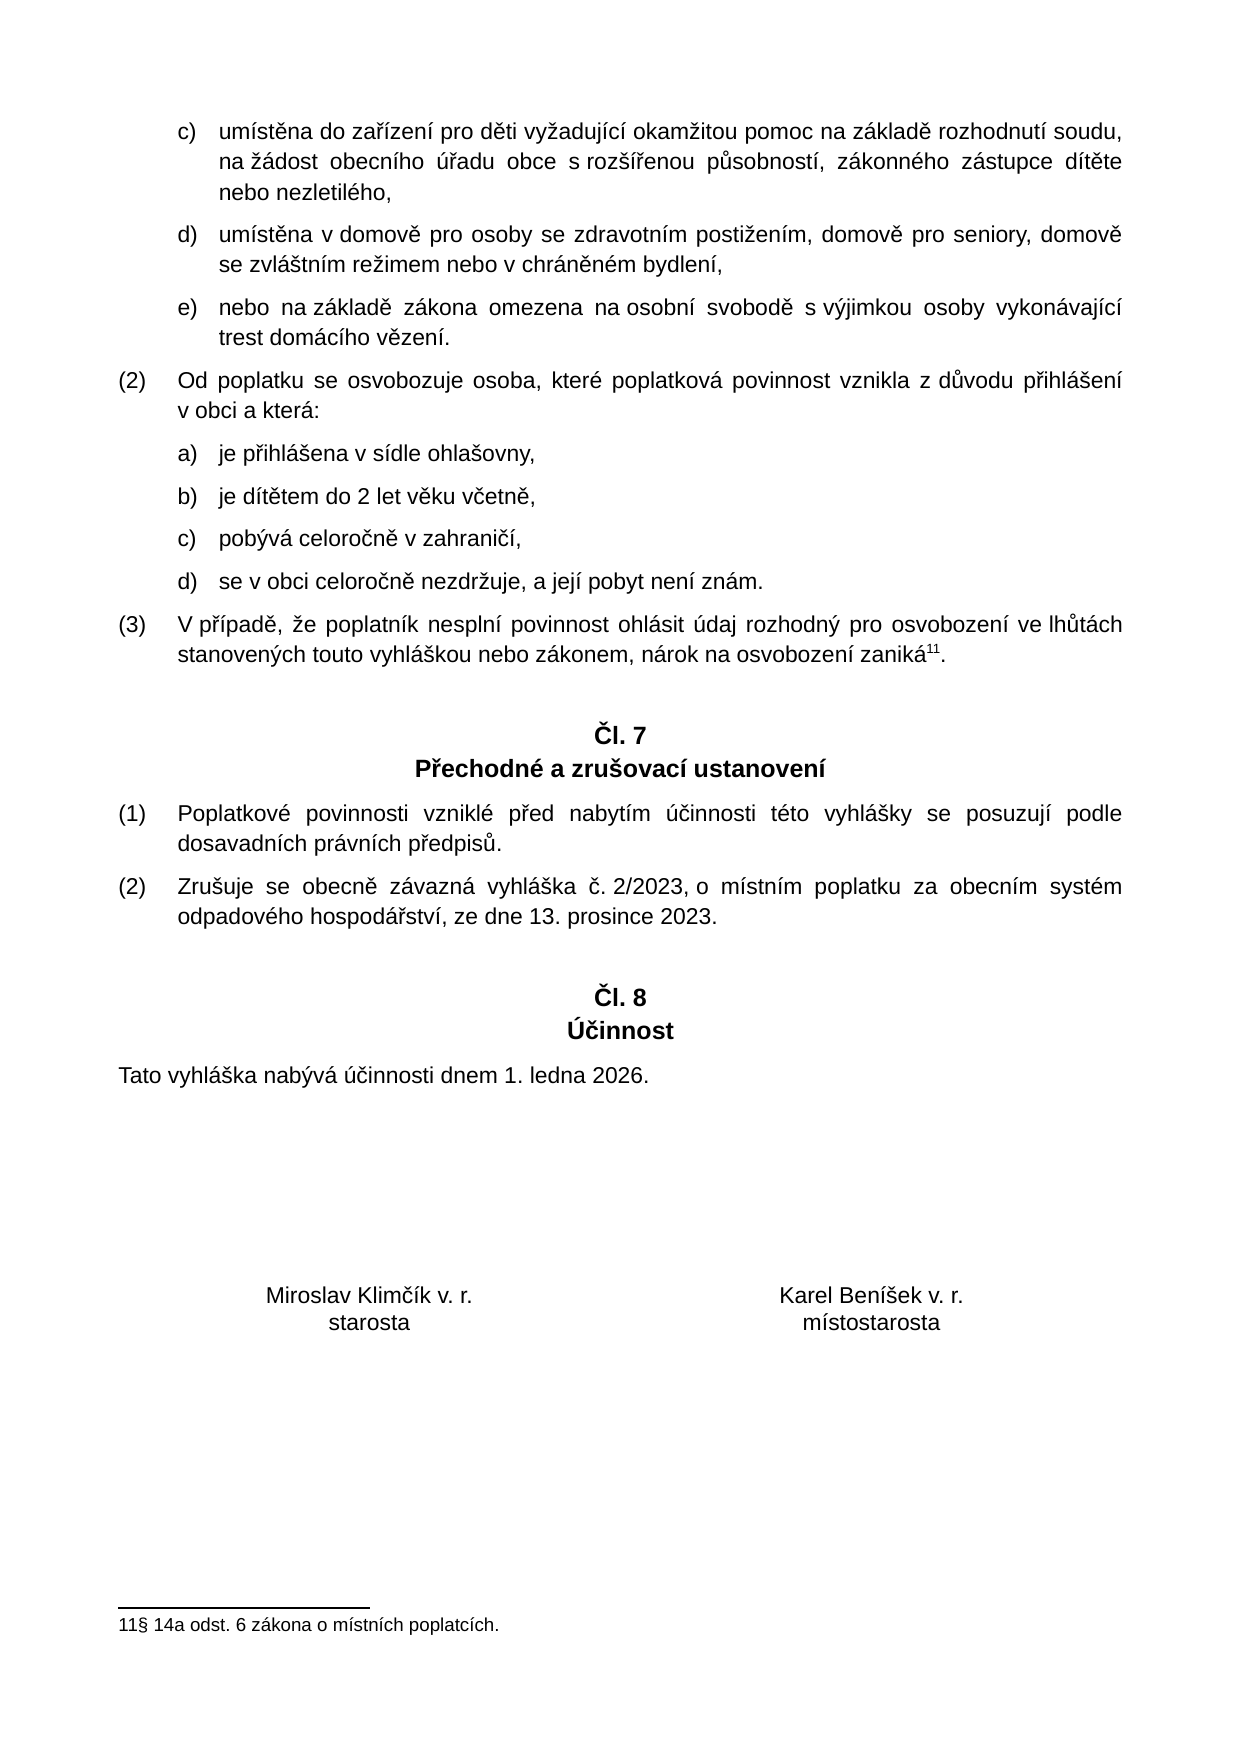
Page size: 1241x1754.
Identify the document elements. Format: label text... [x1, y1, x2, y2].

list je dítětem do 2 let věku včetně, [177, 483, 1122, 509]
list V případě, že poplatník nesplní povinnost ohlásit údaj rozhodný pro osvobození ve lhůtách stanovených touto vyhláškou nebo zákonem, nárok na osvobození zaniká. [118, 611, 1122, 667]
table_cell [118, 1341, 620, 1459]
list je přihlášena v sídle ohlašovny, [177, 440, 1122, 466]
list umístěna do zařízení pro děti vyžadující okamžitou pomoc na základě rozhodnutí soudu, na žádost obecního úřadu obce s rozšířenou působností, zákonného zástupce dítěte nebo nezletilého, [177, 118, 1122, 205]
subtitle Čl. 7 Přechodné a zrušovací ustanovení [118, 721, 1122, 783]
text Tato vyhláška nabývá účinnosti dnem 1. ledna 2026. [118, 1062, 1122, 1088]
list nebo na základě zákona omezena na osobní svobodě s výjimkou osoby vykonávající trest domácího vězení. [177, 294, 1122, 351]
list umístěna v domově pro osoby se zdravotním postižením, domově pro seniory, domově se zvláštním režimem nebo v chráněném bydlení, [177, 221, 1122, 278]
list se v obci celoročně nezdržuje, a její pobyt není znám. [177, 568, 1122, 594]
list Od poplatku se osvobozuje osoba, které poplatková povinnost vznikla z důvodu přihlášení v obci a která: [118, 367, 1122, 424]
list § 14a odst. 6 zákona o místních poplatcích. [118, 1614, 1122, 1635]
subtitle Čl. 8 Účinnost [118, 983, 1122, 1045]
list Zrušuje se obecně závazná vyhláška č. 2/2023, o místním poplatku za obecním systém odpadového hospodářství, ze dne 13. prosince 2023. [118, 873, 1122, 929]
table_cell [620, 1341, 1122, 1459]
list pobývá celoročně v zahraničí, [177, 525, 1122, 552]
table_header Miroslav Klimčík v. r. starosta [118, 1223, 620, 1341]
table_header Karel Beníšek v. r. místostarosta [620, 1223, 1122, 1341]
list Poplatkové povinnosti vzniklé před nabytím účinnosti této vyhlášky se posuzují podle dosavadních právních předpisů. [118, 800, 1122, 856]
